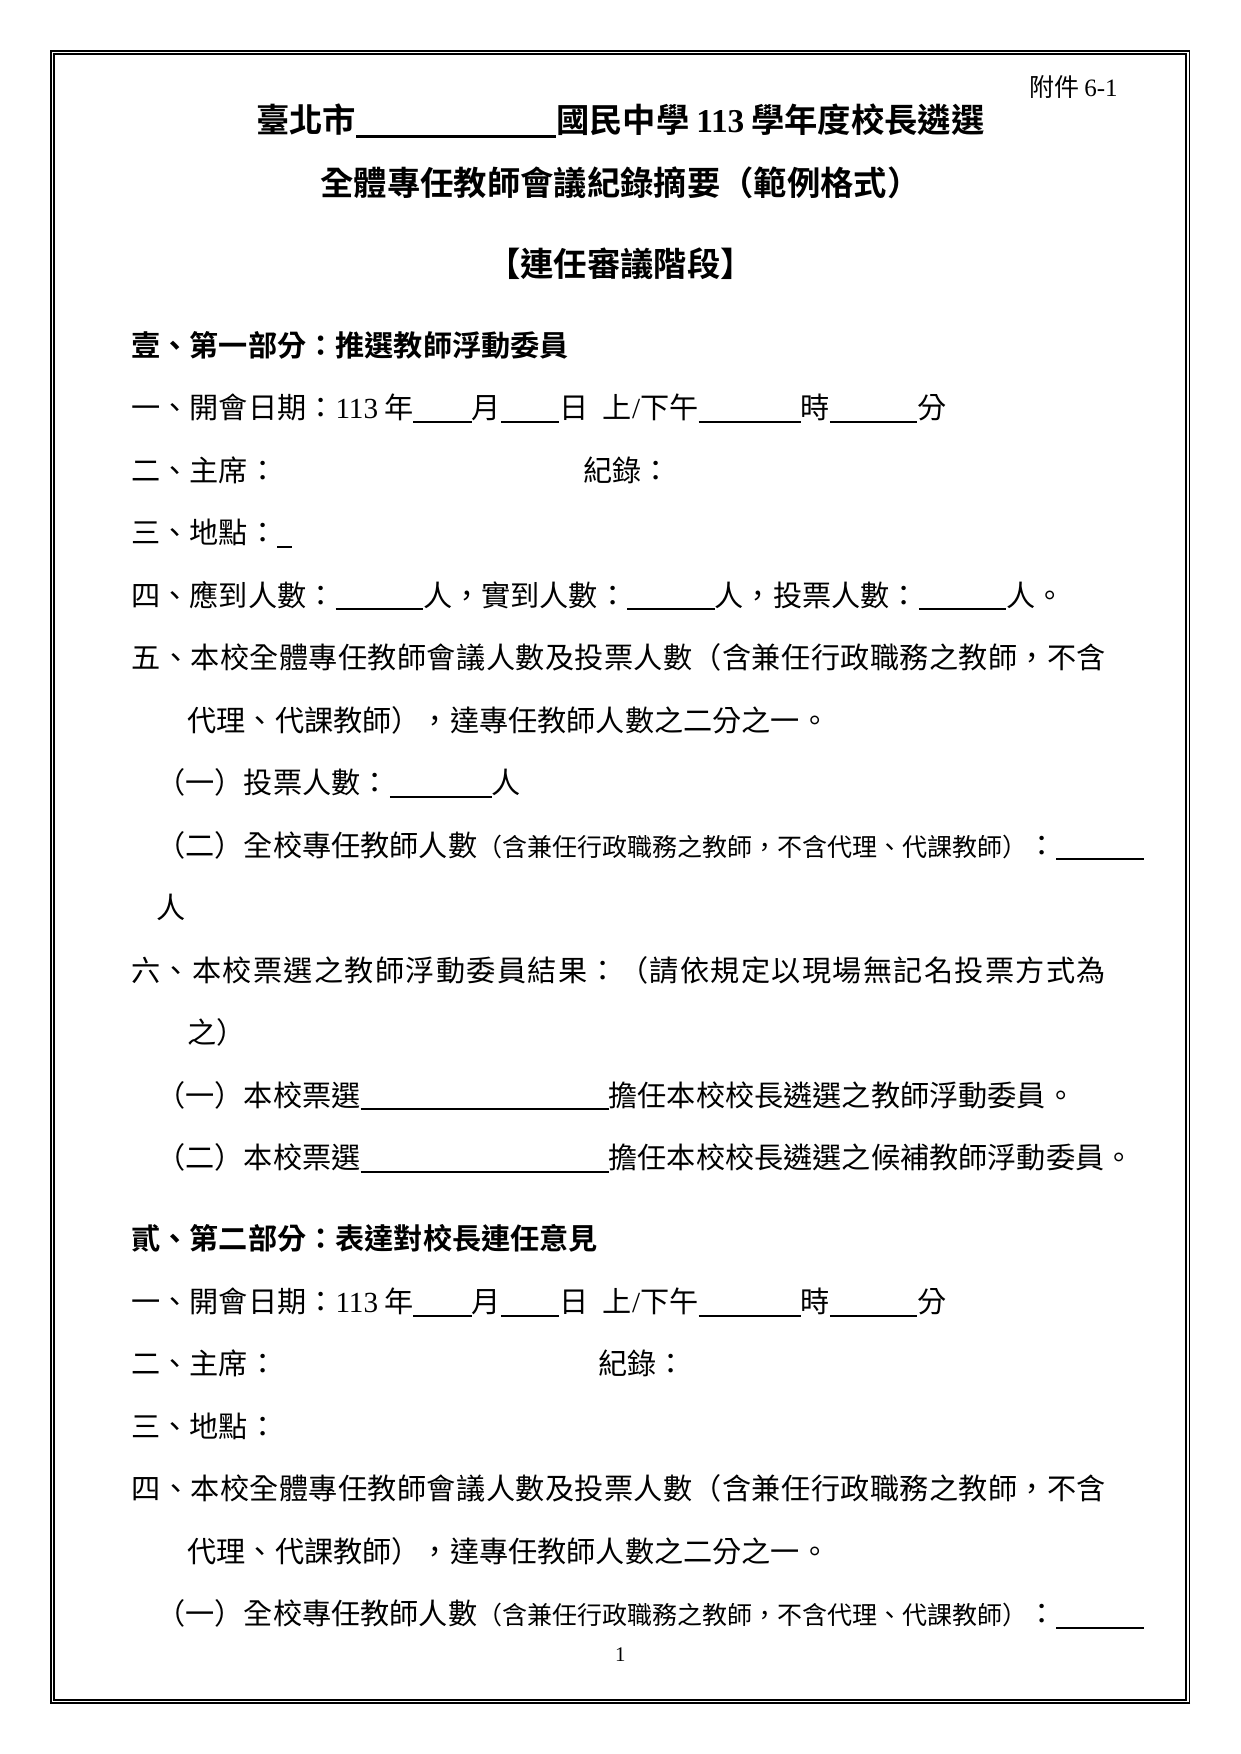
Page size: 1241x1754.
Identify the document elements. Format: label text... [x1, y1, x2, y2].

text 四、本校全體專任教師會議人數及投票人數（含兼任行政職務之教師，不含代理、代課教師），達專任教師人數之二分之一。 [131, 1445, 1109, 1570]
text （一）全校專任教師人數（含兼任行政職務之教師，不含代理、代課教師）： [156, 1570, 1150, 1633]
text 三、地點： [131, 489, 1109, 552]
text （二）本校票選 擔任本校校長遴選之候補教師浮動委員。 [156, 1114, 1150, 1177]
text 一、開會日期：113年 月 日 上/下午 時 分 [131, 364, 1109, 427]
text 五、本校全體專任教師會議人數及投票人數（含兼任行政職務之教師，不含代理、代課教師），達專任教師人數之二分之一。 [131, 614, 1109, 739]
text 二、主席： 紀錄： [131, 427, 1109, 489]
text （二）全校專任教師人數（含兼任行政職務之教師，不含代理、代課教師）： 人 [156, 802, 1150, 927]
text （一）本校票選 擔任本校校長遴選之教師浮動委員。 [156, 1052, 1109, 1114]
text 全體專任教師會議紀錄摘要（範例格式） [131, 139, 1109, 202]
text 六、本校票選之教師浮動委員結果：（請依規定以現場無記名投票方式為之） [131, 927, 1109, 1052]
text 三、地點： [131, 1383, 1109, 1445]
text 【連任審議階段】 [131, 220, 1109, 283]
text 四、應到人數： 人，實到人數： 人，投票人數： 人。 [131, 552, 1109, 614]
text 貳、第二部分：表達對校長連任意見 [131, 1195, 1109, 1258]
text 壹、第一部分：推選教師浮動委員 [131, 302, 1109, 364]
text 一、開會日期：113年 月 日 上/下午 時 分 [131, 1258, 1109, 1320]
text 附件6-1 [1029, 68, 1133, 104]
text 二、主席： 紀錄： [131, 1320, 1109, 1383]
text （一）投票人數： 人 [156, 739, 1109, 802]
text 臺北市 國民中學113學年度校長遴選 [131, 60, 1148, 139]
